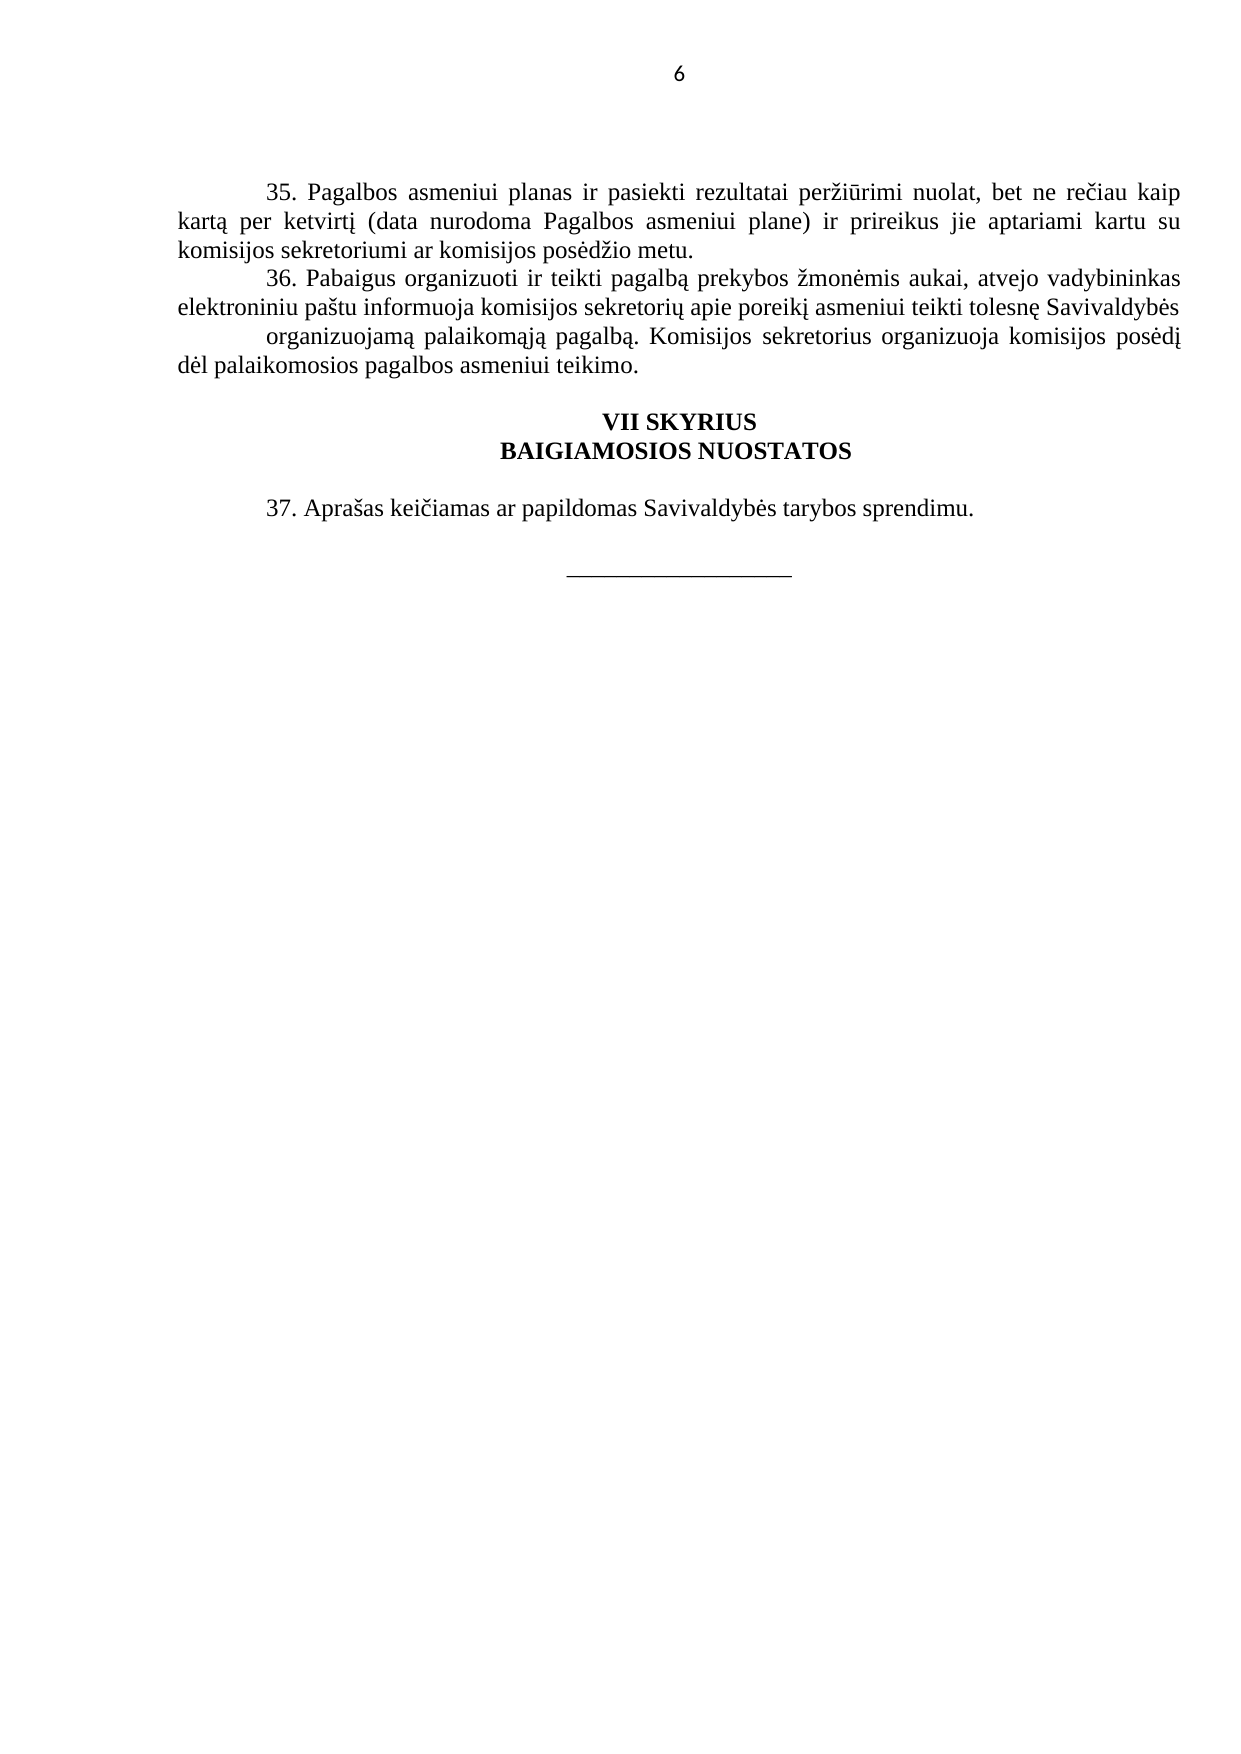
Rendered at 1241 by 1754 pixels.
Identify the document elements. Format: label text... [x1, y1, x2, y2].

text 35. Pagalbos asmeniui planas ir pasiekti rezultatai peržiūrimi nuolat, bet ne rečiau kaip kartą per ketvirtį (data nurodoma Pagalbos asmeniui plane) ir prireikus jie aptariami kartu su komisijos sekretoriumi ar komisijos posėdžio metu. [177, 177, 1181, 263]
text 37. Aprašas keičiamas ar papildomas Savivaldybės tarybos sprendimu. [177, 493, 1181, 522]
text vII SKYRIUS [177, 407, 1181, 436]
text __________________ [177, 551, 1181, 580]
text organizuojamą palaikomąją pagalbą. Komisijos sekretorius organizuoja komisijos posėdį dėl palaikomosios pagalbos asmeniui teikimo. [177, 321, 1181, 378]
text BAIGIAMOSIOS NUOSTATOS [177, 436, 1181, 465]
text 36. Pabaigus organizuoti ir teikti pagalbą prekybos žmonėmis aukai, atvejo vadybininkas elektroniniu paštu informuoja komisijos sekretorių apie poreikį asmeniui teikti tolesnę Savivaldybės [177, 263, 1181, 321]
